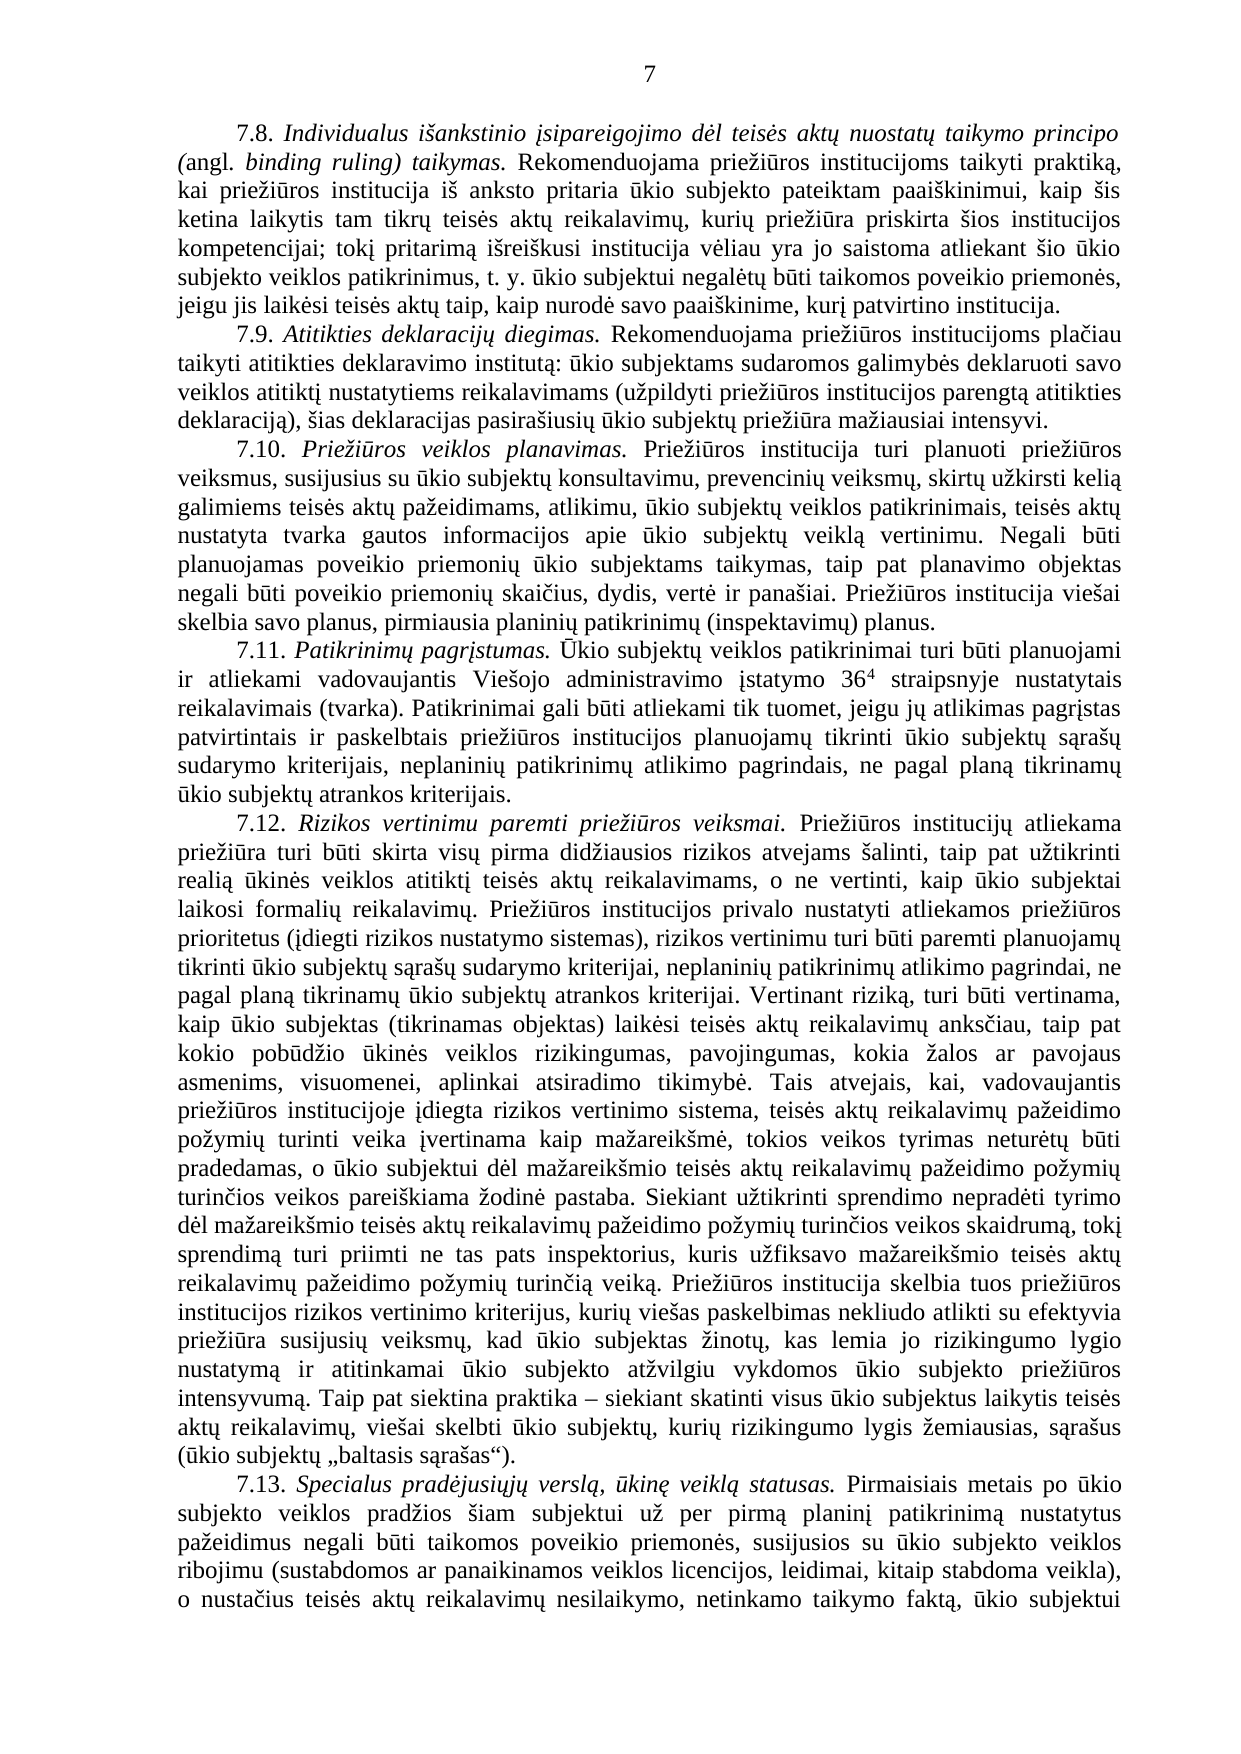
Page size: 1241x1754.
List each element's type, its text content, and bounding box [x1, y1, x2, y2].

text 7.11. Patikrinimų pagrįstumas. Ūkio subjektų veiklos patikrinimai turi būti planuojami ir atliekami vadovaujantis Viešojo administravimo įstatymo 364 straipsnyje nustatytais reikalavimais (tvarka). Patikrinimai gali būti atliekami tik tuomet, jeigu jų atlikimas pagrįstas patvirtintais ir paskelbtais priežiūros institucijos planuojamų tikrinti ūkio subjektų sąrašų sudarymo kriterijais, neplaninių patikrinimų atlikimo pagrindais, ne pagal planą tikrinamų ūkio subjektų atrankos kriterijais. [177, 636, 1122, 808]
text 7.13. Specialus pradėjusiųjų verslą, ūkinę veiklą statusas. Pirmaisiais metais po ūkio subjekto veiklos pradžios šiam subjektui už per pirmą planinį patikrinimą nustatytus pažeidimus negali būti taikomos poveikio priemonės, susijusios su ūkio subjekto veiklos ribojimu (sustabdomos ar panaikinamos veiklos licencijos, leidimai, kitaip stabdoma veikla), o nustačius teisės aktų reikalavimų nesilaikymo, netinkamo taikymo faktą, ūkio subjektui [177, 1469, 1122, 1613]
text 7.12. Rizikos vertinimu paremti priežiūros veiksmai. Priežiūros institucijų atliekama priežiūra turi būti skirta visų pirma didžiausios rizikos atvejams šalinti, taip pat užtikrinti realią ūkinės veiklos atitiktį teisės aktų reikalavimams, o ne vertinti, kaip ūkio subjektai laikosi formalių reikalavimų. Priežiūros institucijos privalo nustatyti atliekamos priežiūros prioritetus (įdiegti rizikos nustatymo sistemas), rizikos vertinimu turi būti paremti planuojamų tikrinti ūkio subjektų sąrašų sudarymo kriterijai, neplaninių patikrinimų atlikimo pagrindai, ne pagal planą tikrinamų ūkio subjektų atrankos kriterijai. Vertinant riziką, turi būti vertinama, kaip ūkio subjektas (tikrinamas objektas) laikėsi teisės aktų reikalavimų anksčiau, taip pat kokio pobūdžio ūkinės veiklos rizikingumas, pavojingumas, kokia žalos ar pavojaus asmenims, visuomenei, aplinkai atsiradimo tikimybė. Tais atvejais, kai, vadovaujantis priežiūros institucijoje įdiegta rizikos vertinimo sistema, teisės aktų reikalavimų pažeidimo požymių turinti veika įvertinama kaip mažareikšmė, tokios veikos tyrimas neturėtų būti pradedamas, o ūkio subjektui dėl mažareikšmio teisės aktų reikalavimų pažeidimo požymių turinčios veikos pareiškiama žodinė pastaba. Siekiant užtikrinti sprendimo nepradėti tyrimo dėl mažareikšmio teisės aktų reikalavimų pažeidimo požymių turinčios veikos skaidrumą, tokį sprendimą turi priimti ne tas pats inspektorius, kuris užfiksavo mažareikšmio teisės aktų reikalavimų pažeidimo požymių turinčią veiką. Priežiūros institucija skelbia tuos priežiūros institucijos rizikos vertinimo kriterijus, kurių viešas paskelbimas nekliudo atlikti su efektyvia priežiūra susijusių veiksmų, kad ūkio subjektas žinotų, kas lemia jo rizikingumo lygio nustatymą ir atitinkamai ūkio subjekto atžvilgiu vykdomos ūkio subjekto priežiūros intensyvumą. Taip pat siektina praktika – siekiant skatinti visus ūkio subjektus laikytis teisės aktų reikalavimų, viešai skelbti ūkio subjektų, kurių rizikingumo lygis žemiausias, sąrašus (ūkio subjektų „baltasis sąrašas“). [177, 808, 1122, 1469]
text 7.10. Priežiūros veiklos planavimas. Priežiūros institucija turi planuoti priežiūros veiksmus, susijusius su ūkio subjektų konsultavimu, prevencinių veiksmų, skirtų užkirsti kelią galimiems teisės aktų pažeidimams, atlikimu, ūkio subjektų veiklos patikrinimais, teisės aktų nustatyta tvarka gautos informacijos apie ūkio subjektų veiklą vertinimu. Negali būti planuojamas poveikio priemonių ūkio subjektams taikymas, taip pat planavimo objektas negali būti poveikio priemonių skaičius, dydis, vertė ir panašiai. Priežiūros institucija viešai skelbia savo planus, pirmiausia planinių patikrinimų (inspektavimų) planus. [177, 434, 1122, 636]
text 7.9. Atitikties deklaracijų diegimas. Rekomenduojama priežiūros institucijoms plačiau taikyti atitikties deklaravimo institutą: ūkio subjektams sudaromos galimybės deklaruoti savo veiklos atitiktį nustatytiems reikalavimams (užpildyti priežiūros institucijos parengtą atitikties deklaraciją), šias deklaracijas pasirašiusių ūkio subjektų priežiūra mažiausiai intensyvi. [177, 319, 1122, 434]
text 7.8. Individualus išankstinio įsipareigojimo dėl teisės aktų nuostatų taikymo principo (angl. binding ruling) taikymas. Rekomenduojama priežiūros institucijoms taikyti praktiką, kai priežiūros institucija iš anksto pritaria ūkio subjekto pateiktam paaiškinimui, kaip šis ketina laikytis tam tikrų teisės aktų reikalavimų, kurių priežiūra priskirta šios institucijos kompetencijai; tokį pritarimą išreiškusi institucija vėliau yra jo saistoma atliekant šio ūkio subjekto veiklos patikrinimus, t. y. ūkio subjektui negalėtų būti taikomos poveikio priemonės, jeigu jis laikėsi teisės aktų taip, kaip nurodė savo paaiškinime, kurį patvirtino institucija. [177, 118, 1122, 319]
